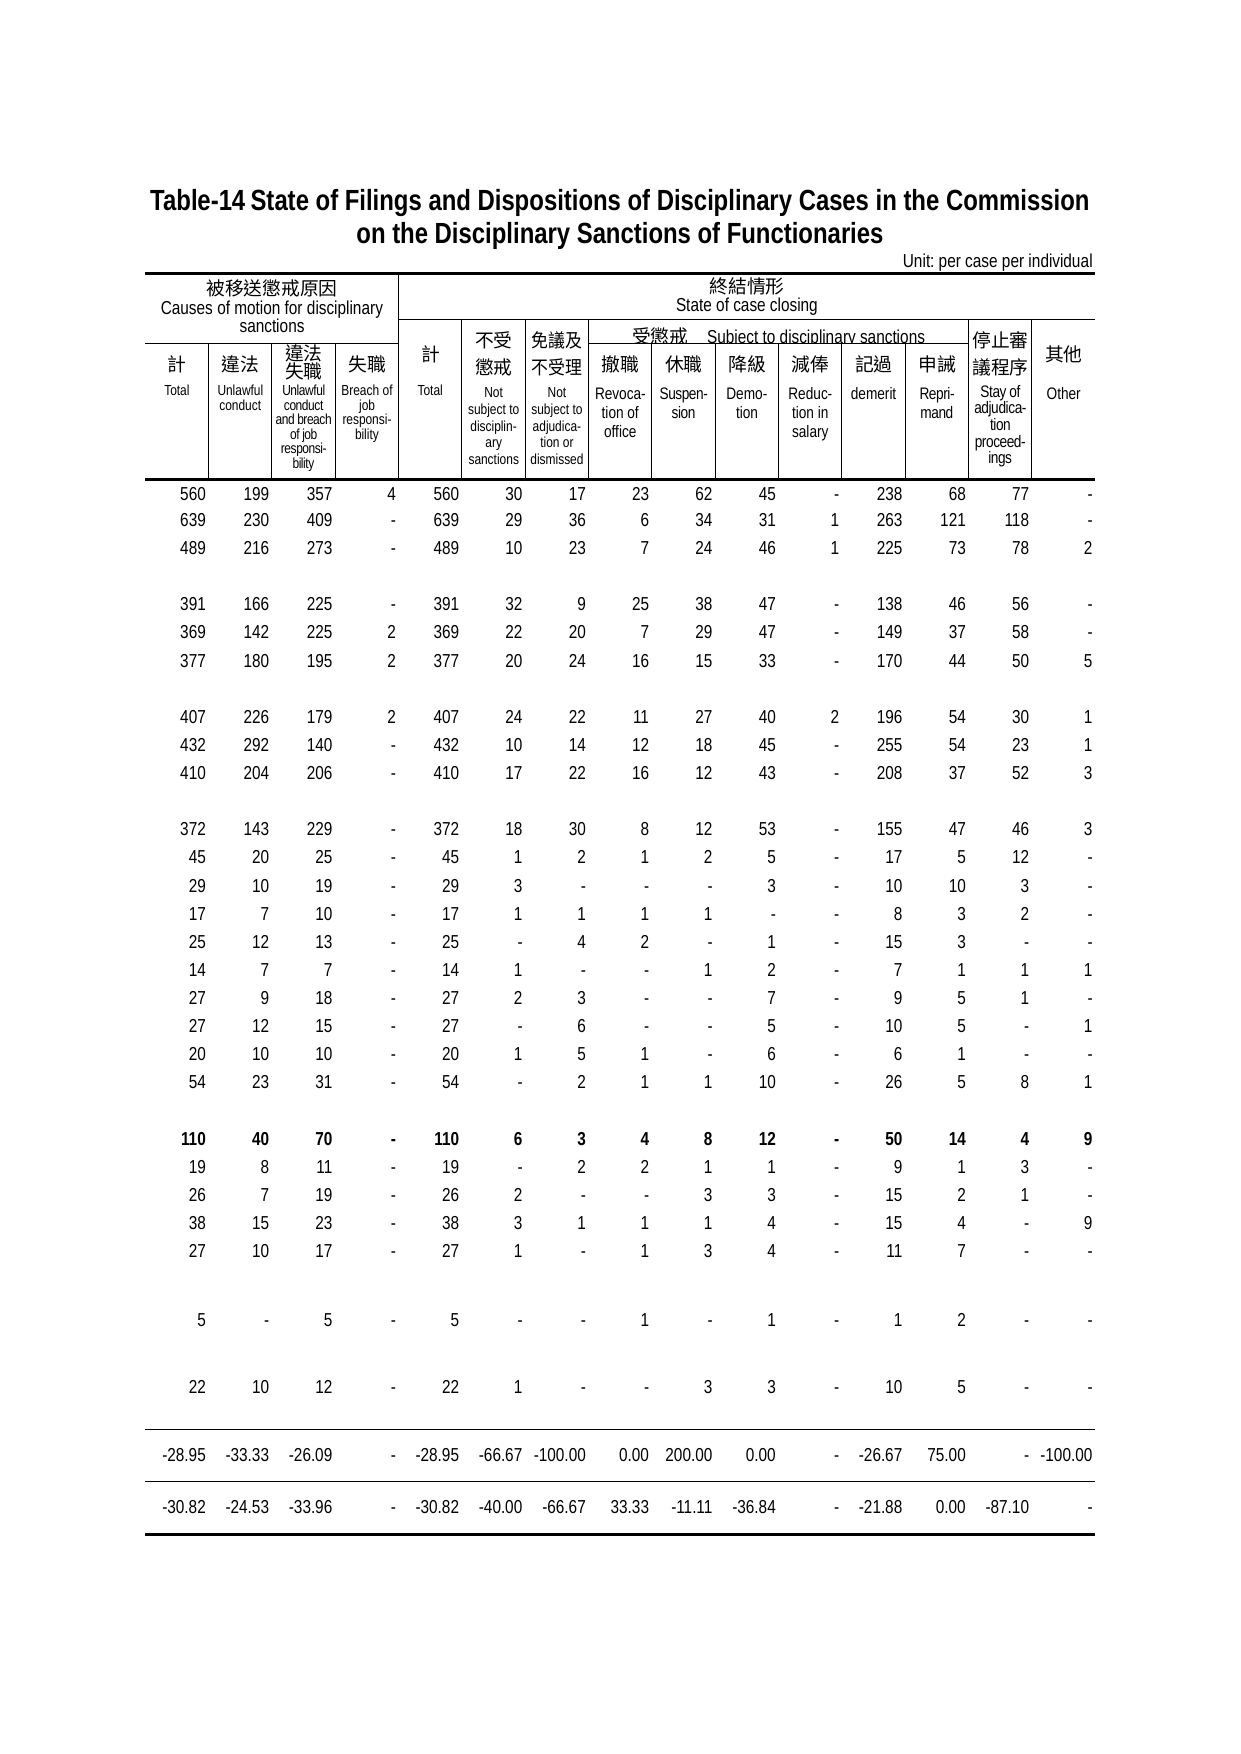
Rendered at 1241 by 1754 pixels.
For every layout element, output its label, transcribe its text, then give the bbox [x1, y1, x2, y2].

table_cell - [335, 956, 398, 984]
table_cell - [462, 1293, 525, 1345]
table_cell 1 [589, 1068, 652, 1096]
table_cell 15 [842, 1209, 905, 1237]
table_cell - [779, 984, 842, 1012]
table_cell 2 [335, 618, 398, 646]
table_cell - [779, 590, 842, 618]
table_cell - [589, 871, 652, 899]
table_cell 3 [462, 1209, 525, 1237]
table_cell 22 [525, 759, 588, 787]
table_cell - [1032, 481, 1095, 506]
table_cell 22 [525, 703, 588, 731]
table_cell 8 [652, 1125, 715, 1153]
table_cell 22 [462, 618, 525, 646]
table_cell -28.95 [399, 1430, 462, 1481]
table_cell 2 [462, 984, 525, 1012]
table_cell 1 [969, 956, 1032, 984]
table_cell [335, 675, 398, 703]
table_cell 47 [715, 618, 778, 646]
table_cell Breach of job responsi- bility [336, 384, 398, 478]
table_cell 149 [842, 618, 905, 646]
table_cell 68 [905, 481, 968, 506]
table_cell [842, 675, 905, 703]
table_cell - [462, 928, 525, 956]
table_cell 1 [462, 900, 525, 928]
table_cell 1 [652, 900, 715, 928]
text Unit: per case per individual [148, 250, 1092, 272]
table_cell 54 [145, 1068, 208, 1096]
table_cell - [335, 1068, 398, 1096]
table_cell -30.82 [145, 1482, 208, 1533]
table_cell 減俸 [779, 344, 841, 384]
table_cell 1 [1032, 1068, 1095, 1096]
table_cell 407 [399, 703, 462, 731]
table_cell 1 [715, 1293, 778, 1345]
table_cell 1 [779, 506, 842, 534]
table_cell 10 [272, 900, 335, 928]
table_cell -33.33 [209, 1430, 272, 1481]
table_cell 110 [145, 1125, 208, 1153]
table_cell 226 [209, 703, 272, 731]
table_cell - [1032, 900, 1095, 928]
table_cell - [779, 1345, 842, 1428]
table_cell 1 [905, 1040, 968, 1068]
table_cell 0.00 [589, 1430, 652, 1481]
table_cell - [335, 1040, 398, 1068]
table_cell 255 [842, 731, 905, 759]
table_cell 196 [842, 703, 905, 731]
table_cell 36 [525, 506, 588, 534]
table_cell 25 [589, 590, 652, 618]
table_cell 208 [842, 759, 905, 787]
table_cell [842, 562, 905, 590]
table_cell -26.67 [842, 1430, 905, 1481]
table_cell - [335, 1209, 398, 1237]
table_cell 2 [905, 1293, 968, 1345]
table_cell - [779, 1209, 842, 1237]
table_cell 1 [462, 1237, 525, 1265]
table_cell 357 [272, 481, 335, 506]
table_cell [969, 1096, 1032, 1124]
table_cell 204 [209, 759, 272, 787]
table_cell 5 [905, 1345, 968, 1428]
table_cell 14 [145, 956, 208, 984]
table_cell - [335, 984, 398, 1012]
table_cell 10 [842, 1345, 905, 1428]
table_cell 377 [145, 646, 208, 674]
table_cell - [335, 900, 398, 928]
table_cell 4 [715, 1209, 778, 1237]
table_cell 33 [715, 646, 778, 674]
table_cell 12 [209, 1012, 272, 1040]
table_cell - [589, 1012, 652, 1040]
table_cell 170 [842, 646, 905, 674]
table_cell [209, 675, 272, 703]
table_cell 1 [1032, 731, 1095, 759]
table_cell 372 [399, 815, 462, 843]
table_cell 2 [969, 900, 1032, 928]
table_cell 43 [715, 759, 778, 787]
table_cell 7 [715, 984, 778, 1012]
table_cell 31 [715, 506, 778, 534]
table_cell 13 [272, 928, 335, 956]
table_cell [525, 787, 588, 815]
table_cell 273 [272, 534, 335, 562]
table_cell 225 [272, 590, 335, 618]
table_cell 1 [589, 1237, 652, 1265]
table_cell - [335, 1153, 398, 1181]
table_cell 14 [399, 956, 462, 984]
table_cell 10 [462, 534, 525, 562]
table_cell Revoca- tion of office [589, 384, 651, 478]
table_cell 45 [715, 731, 778, 759]
table_cell [462, 1096, 525, 1124]
table_cell 489 [145, 534, 208, 562]
table_cell - [652, 928, 715, 956]
table_cell 78 [969, 534, 1032, 562]
table_cell [145, 787, 208, 815]
table_cell - [779, 928, 842, 956]
table_cell 32 [462, 590, 525, 618]
table_cell 206 [272, 759, 335, 787]
table_cell - [1032, 984, 1095, 1012]
table_cell 12 [209, 928, 272, 956]
table_cell Demo- tion [716, 384, 778, 478]
table_cell 2 [779, 703, 842, 731]
table_cell - [969, 1345, 1032, 1428]
table_cell [905, 787, 968, 815]
table_cell 11 [272, 1153, 335, 1181]
table_cell 18 [462, 815, 525, 843]
table_cell - [589, 1345, 652, 1428]
table_cell 142 [209, 618, 272, 646]
table_cell [462, 562, 525, 590]
table_cell 7 [589, 534, 652, 562]
table_cell 34 [652, 506, 715, 534]
table_cell 不受 懲戒 [462, 320, 525, 384]
table_cell - [335, 1345, 398, 1428]
table_cell 2 [335, 646, 398, 674]
table_cell -11.11 [652, 1482, 715, 1533]
table_cell Not subject to disciplin- ary sanctions [462, 384, 525, 478]
table_cell 1 [1032, 956, 1095, 984]
table_cell [209, 787, 272, 815]
table_cell 2 [525, 1153, 588, 1181]
table_cell 45 [715, 481, 778, 506]
table_cell 2 [335, 703, 398, 731]
table_cell Unlawful conduct [209, 384, 271, 478]
table_cell 5 [905, 1012, 968, 1040]
table_cell - [969, 1237, 1032, 1265]
table_cell 1 [969, 984, 1032, 1012]
table_cell 1 [589, 1293, 652, 1345]
table_cell 121 [905, 506, 968, 534]
table_cell 16 [589, 759, 652, 787]
table_cell 77 [969, 481, 1032, 506]
table_cell 5 [905, 1068, 968, 1096]
table_cell - [779, 731, 842, 759]
table_cell 2 [525, 1068, 588, 1096]
table_cell [652, 1096, 715, 1124]
table_cell 10 [715, 1068, 778, 1096]
table_cell 4 [589, 1125, 652, 1153]
table_cell 407 [145, 703, 208, 731]
table_cell - [1032, 1482, 1095, 1533]
table_cell 489 [399, 534, 462, 562]
table_cell - [779, 1293, 842, 1345]
table_cell [335, 562, 398, 590]
table_cell 11 [589, 703, 652, 731]
table_cell [905, 675, 968, 703]
table_cell 410 [145, 759, 208, 787]
table_cell 5 [715, 1012, 778, 1040]
table_cell [1032, 1096, 1095, 1124]
table_cell 19 [399, 1153, 462, 1181]
table_cell 29 [145, 871, 208, 899]
table_cell 6 [715, 1040, 778, 1068]
table_cell [589, 787, 652, 815]
table_cell 45 [399, 843, 462, 871]
table_cell 9 [842, 984, 905, 1012]
table_cell 12 [715, 1125, 778, 1153]
table_cell 12 [652, 815, 715, 843]
table_cell -66.67 [462, 1430, 525, 1481]
table_cell 73 [905, 534, 968, 562]
table_cell 199 [209, 481, 272, 506]
table_cell - [462, 1153, 525, 1181]
table_cell 1 [715, 1153, 778, 1181]
table_cell 6 [462, 1125, 525, 1153]
table_cell 560 [399, 481, 462, 506]
table_cell - [335, 871, 398, 899]
table_cell 休職 [652, 344, 715, 384]
table_cell 23 [969, 731, 1032, 759]
table_cell - [1032, 590, 1095, 618]
table_cell 6 [525, 1012, 588, 1040]
table_cell 5 [145, 1293, 208, 1345]
table_cell 2 [905, 1181, 968, 1209]
table_cell 12 [652, 759, 715, 787]
table_cell 受懲戒 Subject to disciplinary sanctions [589, 320, 968, 342]
table_cell 24 [652, 534, 715, 562]
table_cell 230 [209, 506, 272, 534]
table_cell 2 [589, 1153, 652, 1181]
table_cell 20 [525, 618, 588, 646]
table_cell 8 [209, 1153, 272, 1181]
table_cell [779, 1096, 842, 1124]
table_cell Unlawful conduct and breach of job responsi- bility [272, 384, 335, 478]
table_cell 2 [652, 843, 715, 871]
table_cell 2 [525, 843, 588, 871]
table_cell [779, 787, 842, 815]
table_cell - [969, 1040, 1032, 1068]
table_cell 409 [272, 506, 335, 534]
table_cell 10 [209, 871, 272, 899]
table_cell 17 [145, 900, 208, 928]
table_cell [335, 787, 398, 815]
table_cell - [779, 759, 842, 787]
table_cell - [779, 871, 842, 899]
table_cell 29 [652, 618, 715, 646]
table_cell 10 [209, 1040, 272, 1068]
table_cell [652, 562, 715, 590]
table_cell [272, 675, 335, 703]
table_cell - [525, 1345, 588, 1428]
table_cell 5 [272, 1293, 335, 1345]
table_cell 15 [272, 1012, 335, 1040]
table_cell 1 [589, 900, 652, 928]
table_cell [525, 1265, 588, 1293]
table_cell 44 [905, 646, 968, 674]
table_cell - [1032, 1181, 1095, 1209]
table_cell 12 [589, 731, 652, 759]
table_cell 10 [209, 1237, 272, 1265]
table_cell 7 [842, 956, 905, 984]
table_cell -36.84 [715, 1482, 778, 1533]
table_cell 17 [842, 843, 905, 871]
table_cell 639 [399, 506, 462, 534]
table_cell 15 [209, 1209, 272, 1237]
table_cell 17 [525, 481, 588, 506]
table_cell -66.67 [525, 1482, 588, 1533]
table_cell [969, 787, 1032, 815]
table_cell - [715, 900, 778, 928]
table_cell 3 [652, 1237, 715, 1265]
table_cell [905, 562, 968, 590]
table_cell 140 [272, 731, 335, 759]
table_cell 24 [525, 646, 588, 674]
table_cell -21.88 [842, 1482, 905, 1533]
table_cell 免議及不受理 [526, 320, 588, 384]
table_cell [779, 562, 842, 590]
table_cell 23 [589, 481, 652, 506]
table_cell -100.00 [1032, 1430, 1095, 1481]
table_cell 15 [842, 928, 905, 956]
table_cell - [209, 1293, 272, 1345]
table_cell [969, 675, 1032, 703]
table_cell 3 [715, 1181, 778, 1209]
table_cell 5 [399, 1293, 462, 1345]
table_cell 195 [272, 646, 335, 674]
table_cell 19 [272, 1181, 335, 1209]
table_cell 1 [842, 1293, 905, 1345]
table_cell [462, 675, 525, 703]
table_cell 1 [652, 1209, 715, 1237]
table_cell -33.96 [272, 1482, 335, 1533]
table_cell 計 [399, 320, 461, 384]
table_cell [335, 1096, 398, 1124]
table_cell [715, 787, 778, 815]
table_cell - [335, 815, 398, 843]
table_cell - [335, 1293, 398, 1345]
table_cell [715, 562, 778, 590]
table_cell 225 [842, 534, 905, 562]
table_cell 29 [462, 506, 525, 534]
table_cell 391 [399, 590, 462, 618]
table_cell 410 [399, 759, 462, 787]
table_cell 失職 [336, 344, 398, 384]
table_cell 11 [842, 1237, 905, 1265]
table_cell - [779, 815, 842, 843]
table_cell 25 [145, 928, 208, 956]
table_cell 7 [905, 1237, 968, 1265]
table_cell 37 [905, 618, 968, 646]
table_cell - [335, 759, 398, 787]
table_cell - [779, 1482, 842, 1533]
table_cell [272, 1096, 335, 1124]
table_cell 30 [969, 703, 1032, 731]
table_cell 3 [715, 871, 778, 899]
table_cell Not subject to adjudica- tion or dismissed [526, 384, 588, 478]
table_cell [399, 1096, 462, 1124]
table_cell 1 [652, 1153, 715, 1181]
table_cell -87.10 [969, 1482, 1032, 1533]
table_cell - [1032, 928, 1095, 956]
table_cell - [1032, 1153, 1095, 1181]
table_cell 23 [525, 534, 588, 562]
table_cell 15 [652, 646, 715, 674]
table_cell 37 [905, 759, 968, 787]
table_cell 4 [715, 1237, 778, 1265]
table_cell 16 [589, 646, 652, 674]
table_cell 計 [145, 344, 208, 384]
table_cell [1032, 562, 1095, 590]
table_cell 38 [399, 1209, 462, 1237]
table_cell 3 [1032, 815, 1095, 843]
table_cell 22 [145, 1345, 208, 1428]
table_cell - [335, 1125, 398, 1153]
table_cell 432 [399, 731, 462, 759]
table_cell 5 [715, 843, 778, 871]
table_cell - [589, 956, 652, 984]
table_cell - [335, 506, 398, 534]
table_cell - [652, 1040, 715, 1068]
table_cell 23 [209, 1068, 272, 1096]
table_cell 2 [589, 928, 652, 956]
table_cell 3 [525, 984, 588, 1012]
table_header 終結情形 State of case closing [399, 275, 1095, 319]
table_cell 14 [525, 731, 588, 759]
table_cell [779, 1265, 842, 1293]
table_cell 238 [842, 481, 905, 506]
table_cell 118 [969, 506, 1032, 534]
table_cell 8 [589, 815, 652, 843]
table_cell [905, 1096, 968, 1124]
table_cell 38 [145, 1209, 208, 1237]
table_cell 1 [462, 843, 525, 871]
table_cell 3 [525, 1125, 588, 1153]
table_cell [272, 562, 335, 590]
table_cell Stay of adjudica- tion proceed- ings [969, 384, 1031, 478]
table_cell 3 [1032, 759, 1095, 787]
table_cell 20 [462, 646, 525, 674]
table_cell 4 [969, 1125, 1032, 1153]
table_cell 停止審議程序 [969, 320, 1031, 384]
table_cell 18 [652, 731, 715, 759]
table_cell 27 [652, 703, 715, 731]
table_cell -100.00 [525, 1430, 588, 1481]
table_cell 19 [272, 871, 335, 899]
table_cell 54 [905, 731, 968, 759]
table_cell 8 [842, 900, 905, 928]
table_cell 3 [969, 871, 1032, 899]
table_cell 記過 [842, 344, 905, 384]
table_cell 54 [905, 703, 968, 731]
table_cell [525, 675, 588, 703]
table_cell - [1032, 871, 1095, 899]
table_cell 5 [905, 843, 968, 871]
table_cell - [462, 1012, 525, 1040]
table_cell Other [1032, 384, 1095, 478]
table_cell [652, 787, 715, 815]
table_cell - [779, 618, 842, 646]
table_cell 3 [652, 1181, 715, 1209]
table_cell [399, 675, 462, 703]
table_cell [335, 1265, 398, 1293]
table_cell 4 [525, 928, 588, 956]
table_cell 4 [905, 1209, 968, 1237]
table_cell 12 [272, 1345, 335, 1428]
table_cell 3 [905, 928, 968, 956]
table_cell 58 [969, 618, 1032, 646]
table_cell - [1032, 506, 1095, 534]
table_cell [969, 1265, 1032, 1293]
table_cell [145, 562, 208, 590]
table_cell [715, 1265, 778, 1293]
table_cell 1 [525, 1209, 588, 1237]
table_cell 47 [905, 815, 968, 843]
table_cell - [969, 1430, 1032, 1481]
table_cell [145, 1265, 208, 1293]
table_cell 10 [842, 871, 905, 899]
table_cell 30 [525, 815, 588, 843]
table_cell - [335, 534, 398, 562]
table_cell - [335, 1237, 398, 1265]
table_cell - [652, 871, 715, 899]
table_cell - [779, 900, 842, 928]
table_cell 1 [905, 956, 968, 984]
table_header 被移送懲戒原因 Causes of motion for disciplinary sanctions [145, 275, 398, 342]
table_cell [145, 1096, 208, 1124]
table_cell 7 [272, 956, 335, 984]
table_cell 9 [842, 1153, 905, 1181]
table_cell [905, 1265, 968, 1293]
table_cell 110 [399, 1125, 462, 1153]
table_cell - [335, 1012, 398, 1040]
table_cell 20 [209, 843, 272, 871]
table_cell 27 [399, 1237, 462, 1265]
table_cell - [525, 1237, 588, 1265]
table_cell - [335, 1430, 398, 1481]
table_cell 17 [399, 900, 462, 928]
table_cell - [779, 1181, 842, 1209]
table_cell 40 [209, 1125, 272, 1153]
table_cell 1 [715, 928, 778, 956]
table_cell 3 [462, 871, 525, 899]
table_cell - [335, 1482, 398, 1533]
table_cell [715, 675, 778, 703]
table_cell 179 [272, 703, 335, 731]
table_cell 10 [462, 731, 525, 759]
table_cell 31 [272, 1068, 335, 1096]
table_cell 40 [715, 703, 778, 731]
table_cell - [589, 1181, 652, 1209]
table_cell 377 [399, 646, 462, 674]
table_cell [842, 1096, 905, 1124]
table_cell 9 [525, 590, 588, 618]
table_cell 2 [715, 956, 778, 984]
table_cell 其他 [1032, 320, 1095, 384]
table_cell 1 [589, 1040, 652, 1068]
table_cell 45 [145, 843, 208, 871]
table_cell 20 [145, 1040, 208, 1068]
table_cell 7 [209, 900, 272, 928]
table_cell [842, 1265, 905, 1293]
table_cell [399, 1265, 462, 1293]
table_cell 166 [209, 590, 272, 618]
table_cell 24 [462, 703, 525, 731]
table_cell 2 [462, 1181, 525, 1209]
table_cell 違法 [209, 344, 271, 384]
table_cell 1 [462, 1345, 525, 1428]
table_cell [209, 562, 272, 590]
table_cell 1 [462, 1040, 525, 1068]
table_cell 47 [715, 590, 778, 618]
table_cell 降級 [716, 344, 778, 384]
table_cell 申誡 [906, 344, 968, 384]
table_cell 撤職 [589, 344, 651, 384]
table_cell 639 [145, 506, 208, 534]
table_cell - [779, 956, 842, 984]
table_cell 50 [969, 646, 1032, 674]
table_cell -28.95 [145, 1430, 208, 1481]
table_cell 29 [399, 871, 462, 899]
table_cell 3 [715, 1345, 778, 1428]
table_cell -24.53 [209, 1482, 272, 1533]
table_cell 20 [399, 1040, 462, 1068]
table_cell 62 [652, 481, 715, 506]
table_cell [462, 1265, 525, 1293]
table_cell 5 [905, 984, 968, 1012]
table_cell 4 [335, 481, 398, 506]
table_cell 3 [652, 1345, 715, 1428]
table_cell 9 [209, 984, 272, 1012]
table_cell 200.00 [652, 1430, 715, 1481]
table_cell - [779, 1430, 842, 1481]
table_cell 1 [1032, 1012, 1095, 1040]
table_cell - [1032, 1040, 1095, 1068]
table_cell [462, 787, 525, 815]
table_cell [652, 1265, 715, 1293]
table_cell [399, 787, 462, 815]
text Table-14 State of Filings and Dispositions of Disciplinary Cases in the Commission on the Disciplinary Sanctions of Functionaries [148, 183, 1092, 250]
table_cell - [1032, 1345, 1095, 1428]
table_cell - [779, 1040, 842, 1068]
table_cell - [525, 871, 588, 899]
table_cell [779, 675, 842, 703]
table_cell - [969, 1293, 1032, 1345]
table_cell - [462, 1068, 525, 1096]
table_cell - [335, 590, 398, 618]
table_cell 7 [589, 618, 652, 646]
table_cell - [969, 1209, 1032, 1237]
table_cell 6 [842, 1040, 905, 1068]
table_cell 25 [399, 928, 462, 956]
table_cell 22 [399, 1345, 462, 1428]
table_cell 560 [145, 481, 208, 506]
table_cell 1 [1032, 703, 1095, 731]
table_cell 26 [399, 1181, 462, 1209]
table_cell 6 [589, 506, 652, 534]
table_cell [652, 675, 715, 703]
table_cell 27 [145, 1237, 208, 1265]
table_cell [525, 562, 588, 590]
table_cell Total [145, 384, 208, 478]
table_cell 46 [905, 590, 968, 618]
table_cell 5 [525, 1040, 588, 1068]
table_cell 75.00 [905, 1430, 968, 1481]
table_cell 27 [399, 1012, 462, 1040]
table_cell 1 [779, 534, 842, 562]
table_cell - [969, 1012, 1032, 1040]
table_cell [209, 1096, 272, 1124]
table_cell 1 [589, 1209, 652, 1237]
table_cell - [779, 843, 842, 871]
table_cell 391 [145, 590, 208, 618]
table_cell 10 [905, 871, 968, 899]
table_cell 50 [842, 1125, 905, 1153]
table_cell [589, 675, 652, 703]
table_cell 27 [145, 984, 208, 1012]
table_cell 25 [272, 843, 335, 871]
table_cell 17 [462, 759, 525, 787]
table_cell [1032, 675, 1095, 703]
table_cell 292 [209, 731, 272, 759]
table_cell 0.00 [905, 1482, 968, 1533]
table_cell 1 [589, 843, 652, 871]
table_cell 229 [272, 815, 335, 843]
table_cell [272, 1265, 335, 1293]
table_cell 3 [905, 900, 968, 928]
table_cell [209, 1265, 272, 1293]
table_cell 1 [525, 900, 588, 928]
table_cell [525, 1096, 588, 1124]
table_cell -30.82 [399, 1482, 462, 1533]
table_cell - [1032, 618, 1095, 646]
table_cell - [779, 1012, 842, 1040]
table_cell 違法 失職 [272, 344, 335, 384]
table_cell 14 [905, 1125, 968, 1153]
table_cell 7 [209, 1181, 272, 1209]
table_cell 26 [145, 1181, 208, 1209]
table_cell - [779, 1125, 842, 1153]
table_cell [145, 675, 208, 703]
table_cell Reduc- tion in salary [779, 384, 841, 478]
table_cell Repri-mand [906, 384, 968, 478]
table_cell 10 [209, 1345, 272, 1428]
table_cell [589, 562, 652, 590]
table_cell demerit [842, 384, 905, 478]
table_cell 17 [272, 1237, 335, 1265]
table_cell 53 [715, 815, 778, 843]
table_cell 54 [399, 1068, 462, 1096]
table_cell - [525, 956, 588, 984]
table_cell 10 [842, 1012, 905, 1040]
table_cell - [779, 1068, 842, 1096]
table_cell [589, 1096, 652, 1124]
table_cell 7 [209, 956, 272, 984]
table_cell 180 [209, 646, 272, 674]
table_cell 46 [969, 815, 1032, 843]
table_cell [715, 1096, 778, 1124]
table_cell - [1032, 1237, 1095, 1265]
table_cell 1 [652, 956, 715, 984]
table_cell [399, 562, 462, 590]
table_cell - [335, 731, 398, 759]
table_cell - [779, 1237, 842, 1265]
table_cell 10 [272, 1040, 335, 1068]
table_cell 1 [652, 1068, 715, 1096]
table_cell - [652, 1012, 715, 1040]
table_cell - [335, 1181, 398, 1209]
table_cell 52 [969, 759, 1032, 787]
table_cell - [335, 928, 398, 956]
table_cell -26.09 [272, 1430, 335, 1481]
table_cell 432 [145, 731, 208, 759]
table_cell 30 [462, 481, 525, 506]
table_cell [842, 787, 905, 815]
table_cell 70 [272, 1125, 335, 1153]
table_cell 26 [842, 1068, 905, 1096]
table_cell 8 [969, 1068, 1032, 1096]
table_cell 369 [399, 618, 462, 646]
table_cell 12 [969, 843, 1032, 871]
table_cell - [1032, 1293, 1095, 1345]
table_cell - [589, 984, 652, 1012]
table_cell - [525, 1181, 588, 1209]
table_cell [589, 1265, 652, 1293]
table_cell - [525, 1293, 588, 1345]
table_cell 155 [842, 815, 905, 843]
table_cell 1 [462, 956, 525, 984]
table_cell - [652, 1293, 715, 1345]
table_cell - [779, 481, 842, 506]
table_cell 18 [272, 984, 335, 1012]
table_cell [1032, 1265, 1095, 1293]
table_cell - [335, 843, 398, 871]
table_cell 2 [1032, 534, 1095, 562]
table_cell 56 [969, 590, 1032, 618]
table_cell 38 [652, 590, 715, 618]
table_cell 372 [145, 815, 208, 843]
table_cell [1032, 787, 1095, 815]
table_cell 3 [969, 1153, 1032, 1181]
table_cell 19 [145, 1153, 208, 1181]
table_cell 263 [842, 506, 905, 534]
table_cell - [1032, 843, 1095, 871]
table_cell [969, 562, 1032, 590]
table_cell 27 [399, 984, 462, 1012]
table_cell - [779, 1153, 842, 1181]
table_cell Total [399, 384, 461, 478]
table_cell - [969, 928, 1032, 956]
table_cell - [779, 646, 842, 674]
table_cell -40.00 [462, 1482, 525, 1533]
table_cell 0.00 [715, 1430, 778, 1481]
table_cell 9 [1032, 1209, 1095, 1237]
table_cell 33.33 [589, 1482, 652, 1533]
table_cell [272, 787, 335, 815]
table_cell 369 [145, 618, 208, 646]
table_cell - [652, 984, 715, 1012]
table_cell Suspen- sion [652, 384, 715, 478]
table_cell 138 [842, 590, 905, 618]
table_cell 27 [145, 1012, 208, 1040]
table_cell 225 [272, 618, 335, 646]
table_cell 46 [715, 534, 778, 562]
table_cell 1 [969, 1181, 1032, 1209]
table_cell 5 [1032, 646, 1095, 674]
table_cell 9 [1032, 1125, 1095, 1153]
table_cell 1 [905, 1153, 968, 1181]
table_cell 15 [842, 1181, 905, 1209]
table_cell 216 [209, 534, 272, 562]
table_cell 23 [272, 1209, 335, 1237]
table_cell 143 [209, 815, 272, 843]
